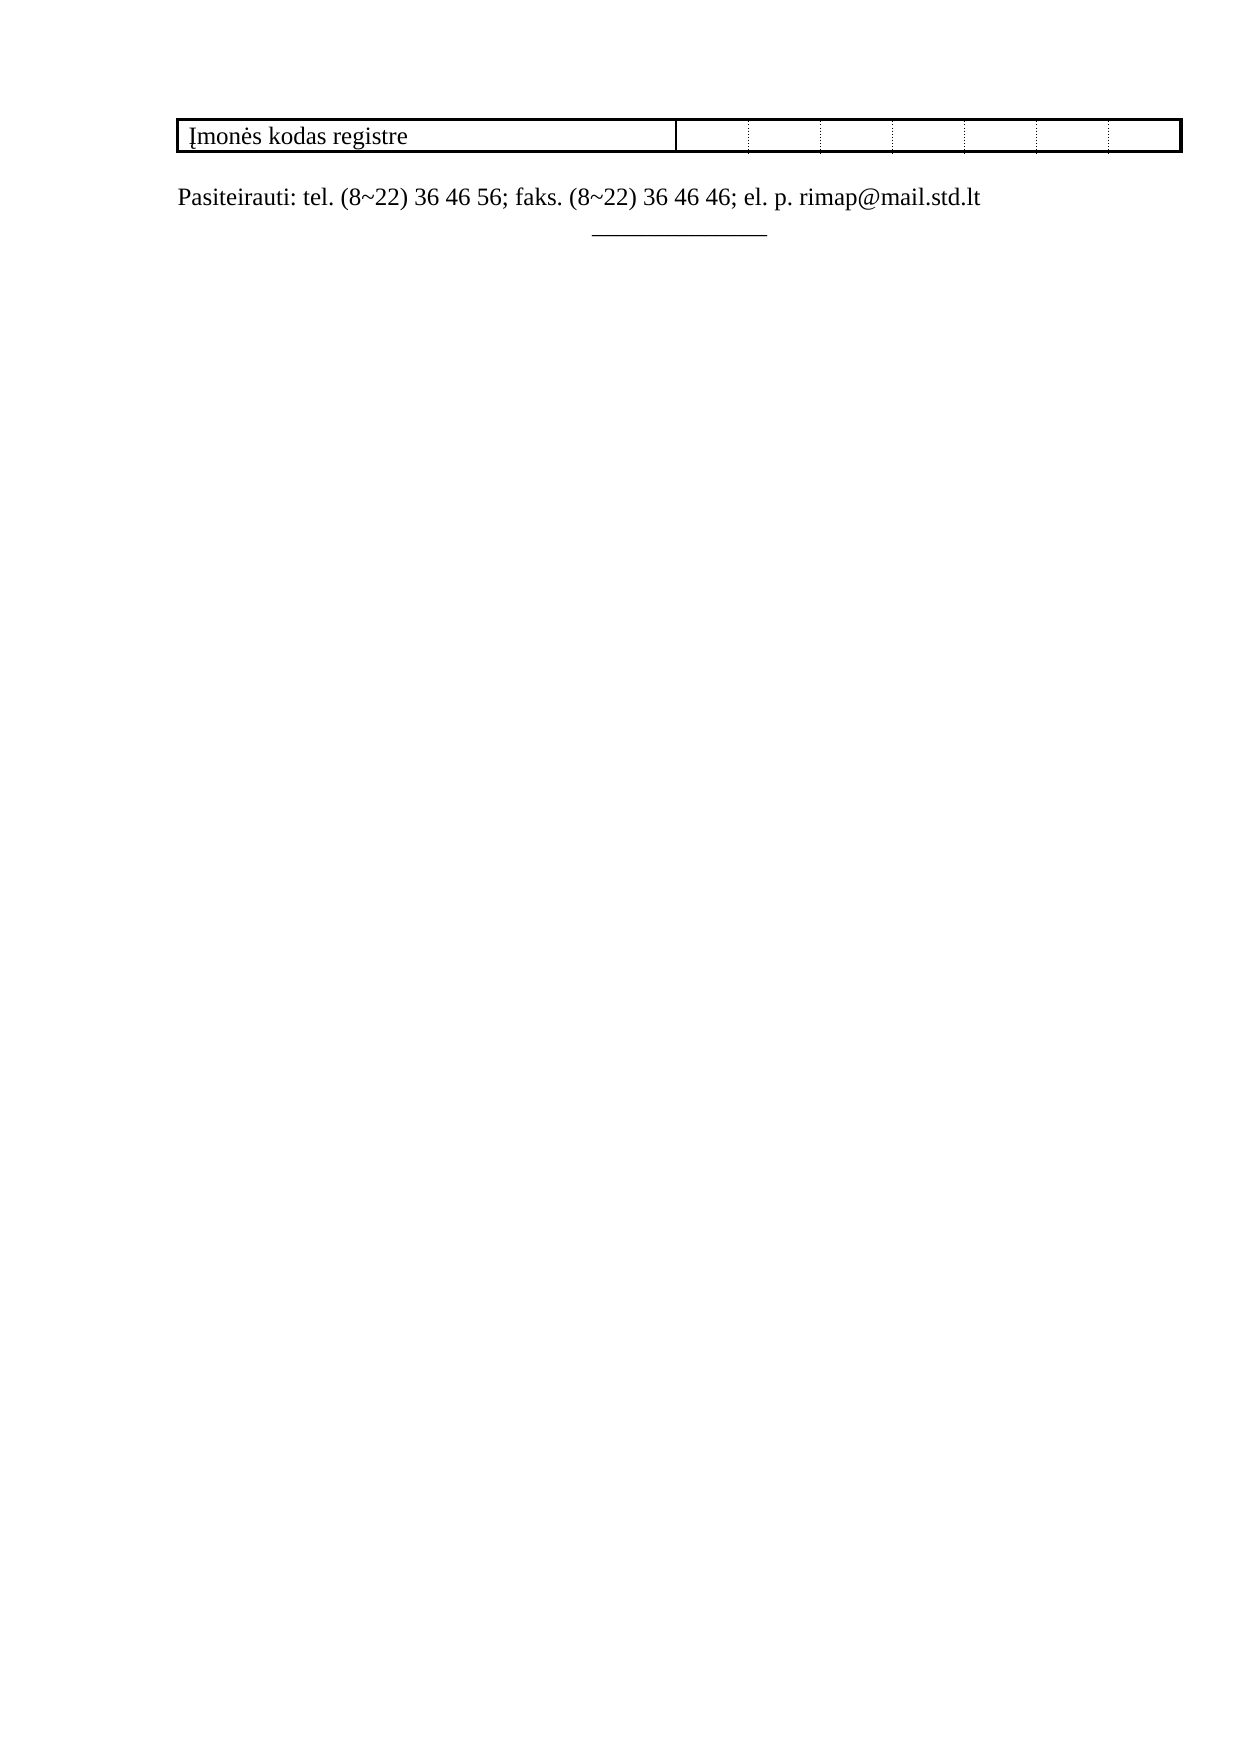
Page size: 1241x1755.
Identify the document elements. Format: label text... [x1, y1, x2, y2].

table_header [893, 121, 964, 150]
table_header [677, 121, 748, 150]
table_header [748, 121, 820, 150]
table_header [965, 121, 1037, 150]
text pasiteirauti: tel. (8~22) 36 46 56; faks. (8~22) 36 46 46; el. p. rimap@mail.std.lt [177, 182, 1181, 211]
table_header [1037, 121, 1109, 150]
text ______________ [177, 211, 1181, 239]
table_header [1109, 121, 1179, 150]
table_header [820, 121, 892, 150]
table_header Įmonės kodas registre [179, 121, 675, 150]
